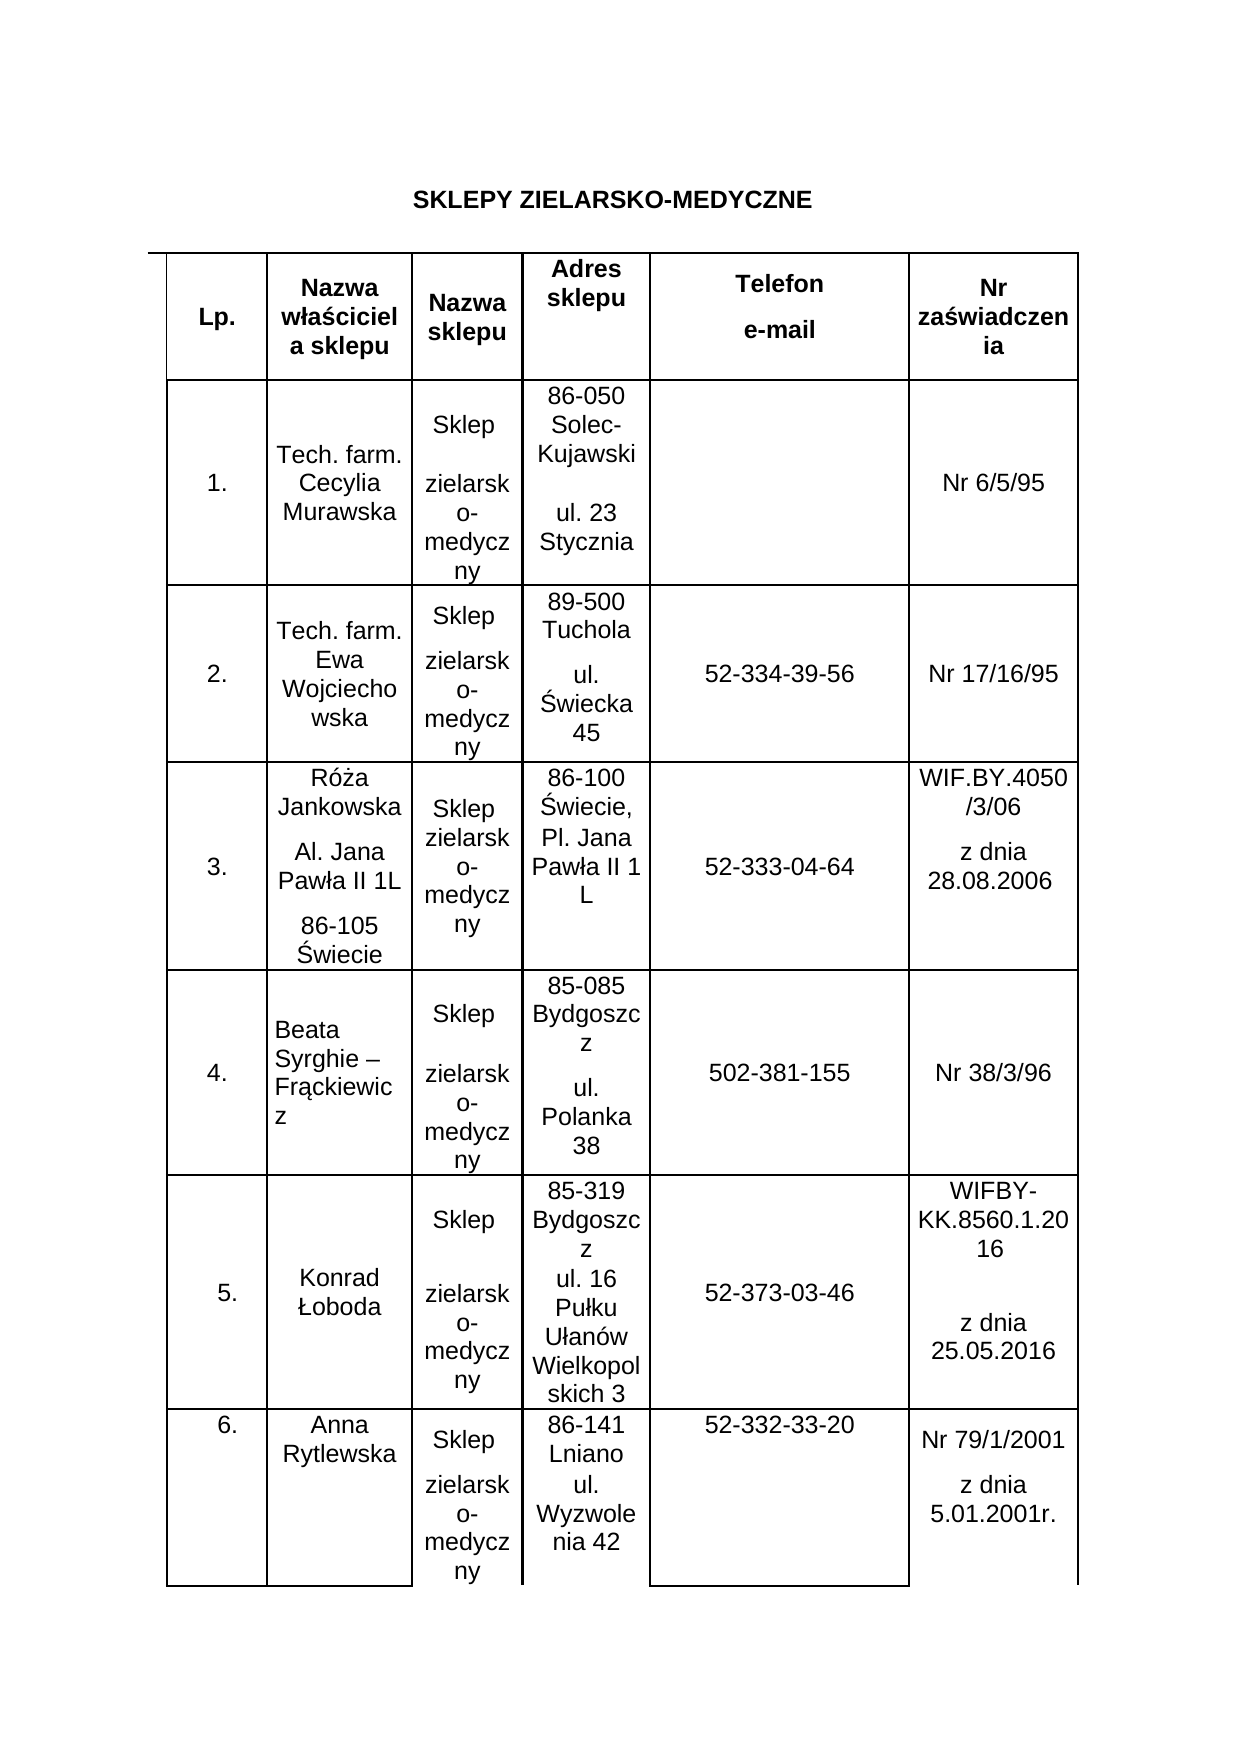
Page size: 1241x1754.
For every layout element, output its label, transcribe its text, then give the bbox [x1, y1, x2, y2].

table_cell 5. [168, 1176, 266, 1408]
table_cell [148, 761, 166, 968]
table_cell [148, 312, 166, 344]
table_cell [1078, 221, 1093, 252]
table_cell [910, 909, 1077, 968]
table_cell 4. [168, 971, 266, 1174]
table_cell [524, 345, 649, 379]
table_cell [1079, 969, 1093, 1057]
table_cell 52-333-04-64 [651, 763, 908, 968]
table_cell Sklep [413, 1176, 521, 1262]
table_cell 2. [168, 586, 266, 761]
table_cell Anna Rytlewska [268, 1410, 411, 1585]
table_cell [1079, 1262, 1093, 1408]
table_cell Lp. [167, 254, 266, 379]
table_cell [1079, 379, 1093, 467]
table_cell Sklep zielarsko-medyczny [413, 763, 521, 968]
table_cell Nr 38/3/96 [910, 971, 1077, 1174]
table_cell Tech. farm. Cecylia Murawska [268, 381, 411, 584]
table_cell [148, 345, 166, 379]
table_cell [1079, 345, 1093, 379]
table_cell WIFBY-KK.8560.1.2016 [910, 1176, 1077, 1262]
table_cell ul. 16 Pułku Ułanów Wielkopolskich 3 [524, 1262, 649, 1408]
table_header SKLEPY ZIELARSKO-MEDYCZNE [148, 148, 1078, 252]
table_cell [1079, 312, 1093, 344]
table_cell [1079, 1174, 1093, 1262]
table_cell [1079, 467, 1093, 584]
table_cell ul. Wyzwolenia 42 [524, 1468, 649, 1585]
table_cell Nr 6/5/95 [910, 381, 1077, 584]
table_header [1078, 148, 1093, 190]
table_cell zielarsko-medyczny [413, 644, 521, 761]
table_cell [148, 1408, 166, 1585]
table_cell 85-319 Bydgoszcz [524, 1176, 649, 1262]
table_cell [524, 909, 649, 968]
table_cell [1079, 644, 1093, 761]
table_cell [1079, 821, 1093, 909]
table_cell Tech. farm. Ewa Wojciechowska [268, 586, 411, 761]
table_cell [148, 254, 166, 312]
table_cell [1078, 190, 1093, 221]
table_cell [1079, 1408, 1093, 1468]
table_cell z dnia 5.01.2001r. [910, 1468, 1077, 1585]
table_cell ul. Świecka 45 [524, 644, 649, 761]
table_cell Nazwa sklepu [413, 254, 521, 379]
table_cell 86-100 Świecie, [524, 763, 649, 821]
table_cell [1079, 761, 1093, 821]
table_cell 3. [168, 763, 266, 968]
table_cell [1079, 584, 1093, 644]
table_cell [1079, 1057, 1093, 1174]
table_cell 86-105 Świecie [268, 909, 411, 968]
table_cell [148, 969, 166, 1174]
table_cell Sklep [413, 971, 521, 1057]
table_cell zielarsko-medyczny [413, 1262, 521, 1408]
table_cell [148, 379, 166, 584]
table_cell zielarsko-medyczny [413, 467, 521, 584]
table_cell [651, 345, 908, 379]
table_cell 89-500 Tuchola [524, 586, 649, 644]
table_cell Róża Jankowska [268, 763, 411, 821]
table_cell Beata Syrghie – Frąckiewicz [268, 971, 411, 1174]
table_cell z dnia 25.05.2016 [910, 1262, 1077, 1408]
table_cell Telefon [651, 254, 908, 312]
table_cell Sklep [413, 1410, 521, 1468]
table_cell 52-373-03-46 [651, 1176, 908, 1408]
table_cell [1079, 909, 1093, 968]
table_cell Adres sklepu [524, 254, 649, 312]
table_cell WIF.BY.4050/3/06 [910, 763, 1077, 821]
table_cell ul. Polanka 38 [524, 1057, 649, 1174]
table_cell [148, 584, 166, 761]
table_cell [148, 1174, 166, 1408]
table_cell Sklep [413, 381, 521, 467]
table_cell zielarsko-medyczny [413, 1468, 521, 1585]
table_cell Nr zaświadczenia [910, 254, 1077, 379]
table_cell [524, 312, 649, 344]
table_cell 85-085 Bydgoszcz [524, 971, 649, 1057]
table_cell 86-141 Lniano [524, 1410, 649, 1468]
table_cell Al. Jana Pawła II 1L [268, 821, 411, 909]
table_cell e-mail [651, 312, 908, 344]
table_cell 502-381-155 [651, 971, 908, 1174]
table_cell Nazwa właściciela sklepu [268, 254, 411, 379]
table_cell zielarsko-medyczny [413, 1057, 521, 1174]
table_cell 6. [168, 1410, 266, 1585]
table_cell [651, 381, 908, 584]
table_cell 1. [168, 381, 266, 584]
table_cell 52-332-33-20 [651, 1410, 908, 1585]
table_cell Nr 17/16/95 [910, 586, 1077, 761]
table_cell ul. 23 Stycznia [524, 467, 649, 584]
table_cell 86-050 Solec-Kujawski [524, 381, 649, 467]
table_cell Nr 79/1/2001 [910, 1410, 1077, 1468]
table_cell [1079, 1468, 1093, 1585]
table_cell [1079, 252, 1093, 312]
table_cell z dnia 28.08.2006 [910, 821, 1077, 909]
table_cell Pl. Jana Pawła II 1 L [524, 821, 649, 909]
table_cell Konrad Łoboda [268, 1176, 411, 1408]
table_cell 52-334-39-56 [651, 586, 908, 761]
table_cell Sklep [413, 586, 521, 644]
